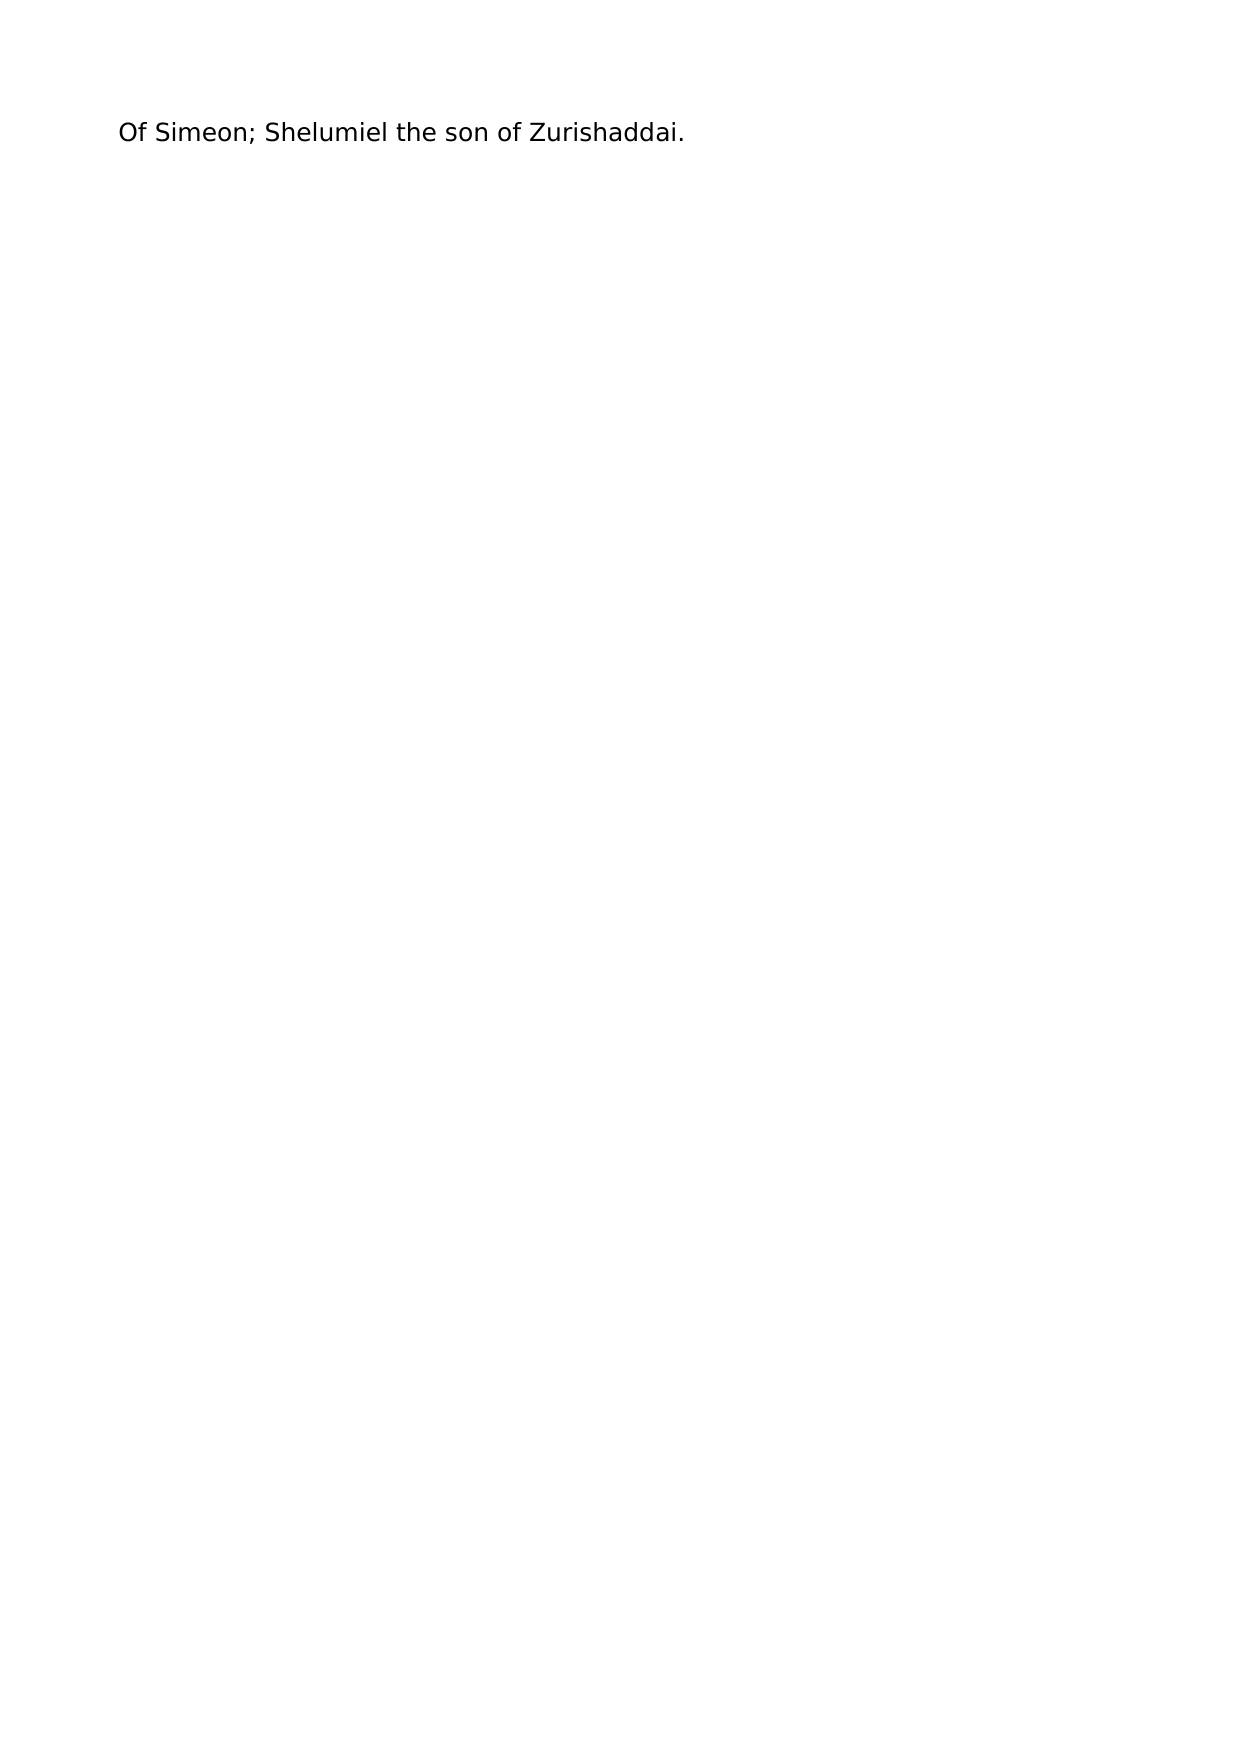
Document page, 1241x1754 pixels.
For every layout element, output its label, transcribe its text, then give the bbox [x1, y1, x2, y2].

text Of Simeon; Shelumiel the son of Zurishaddai. [118, 118, 1122, 147]
